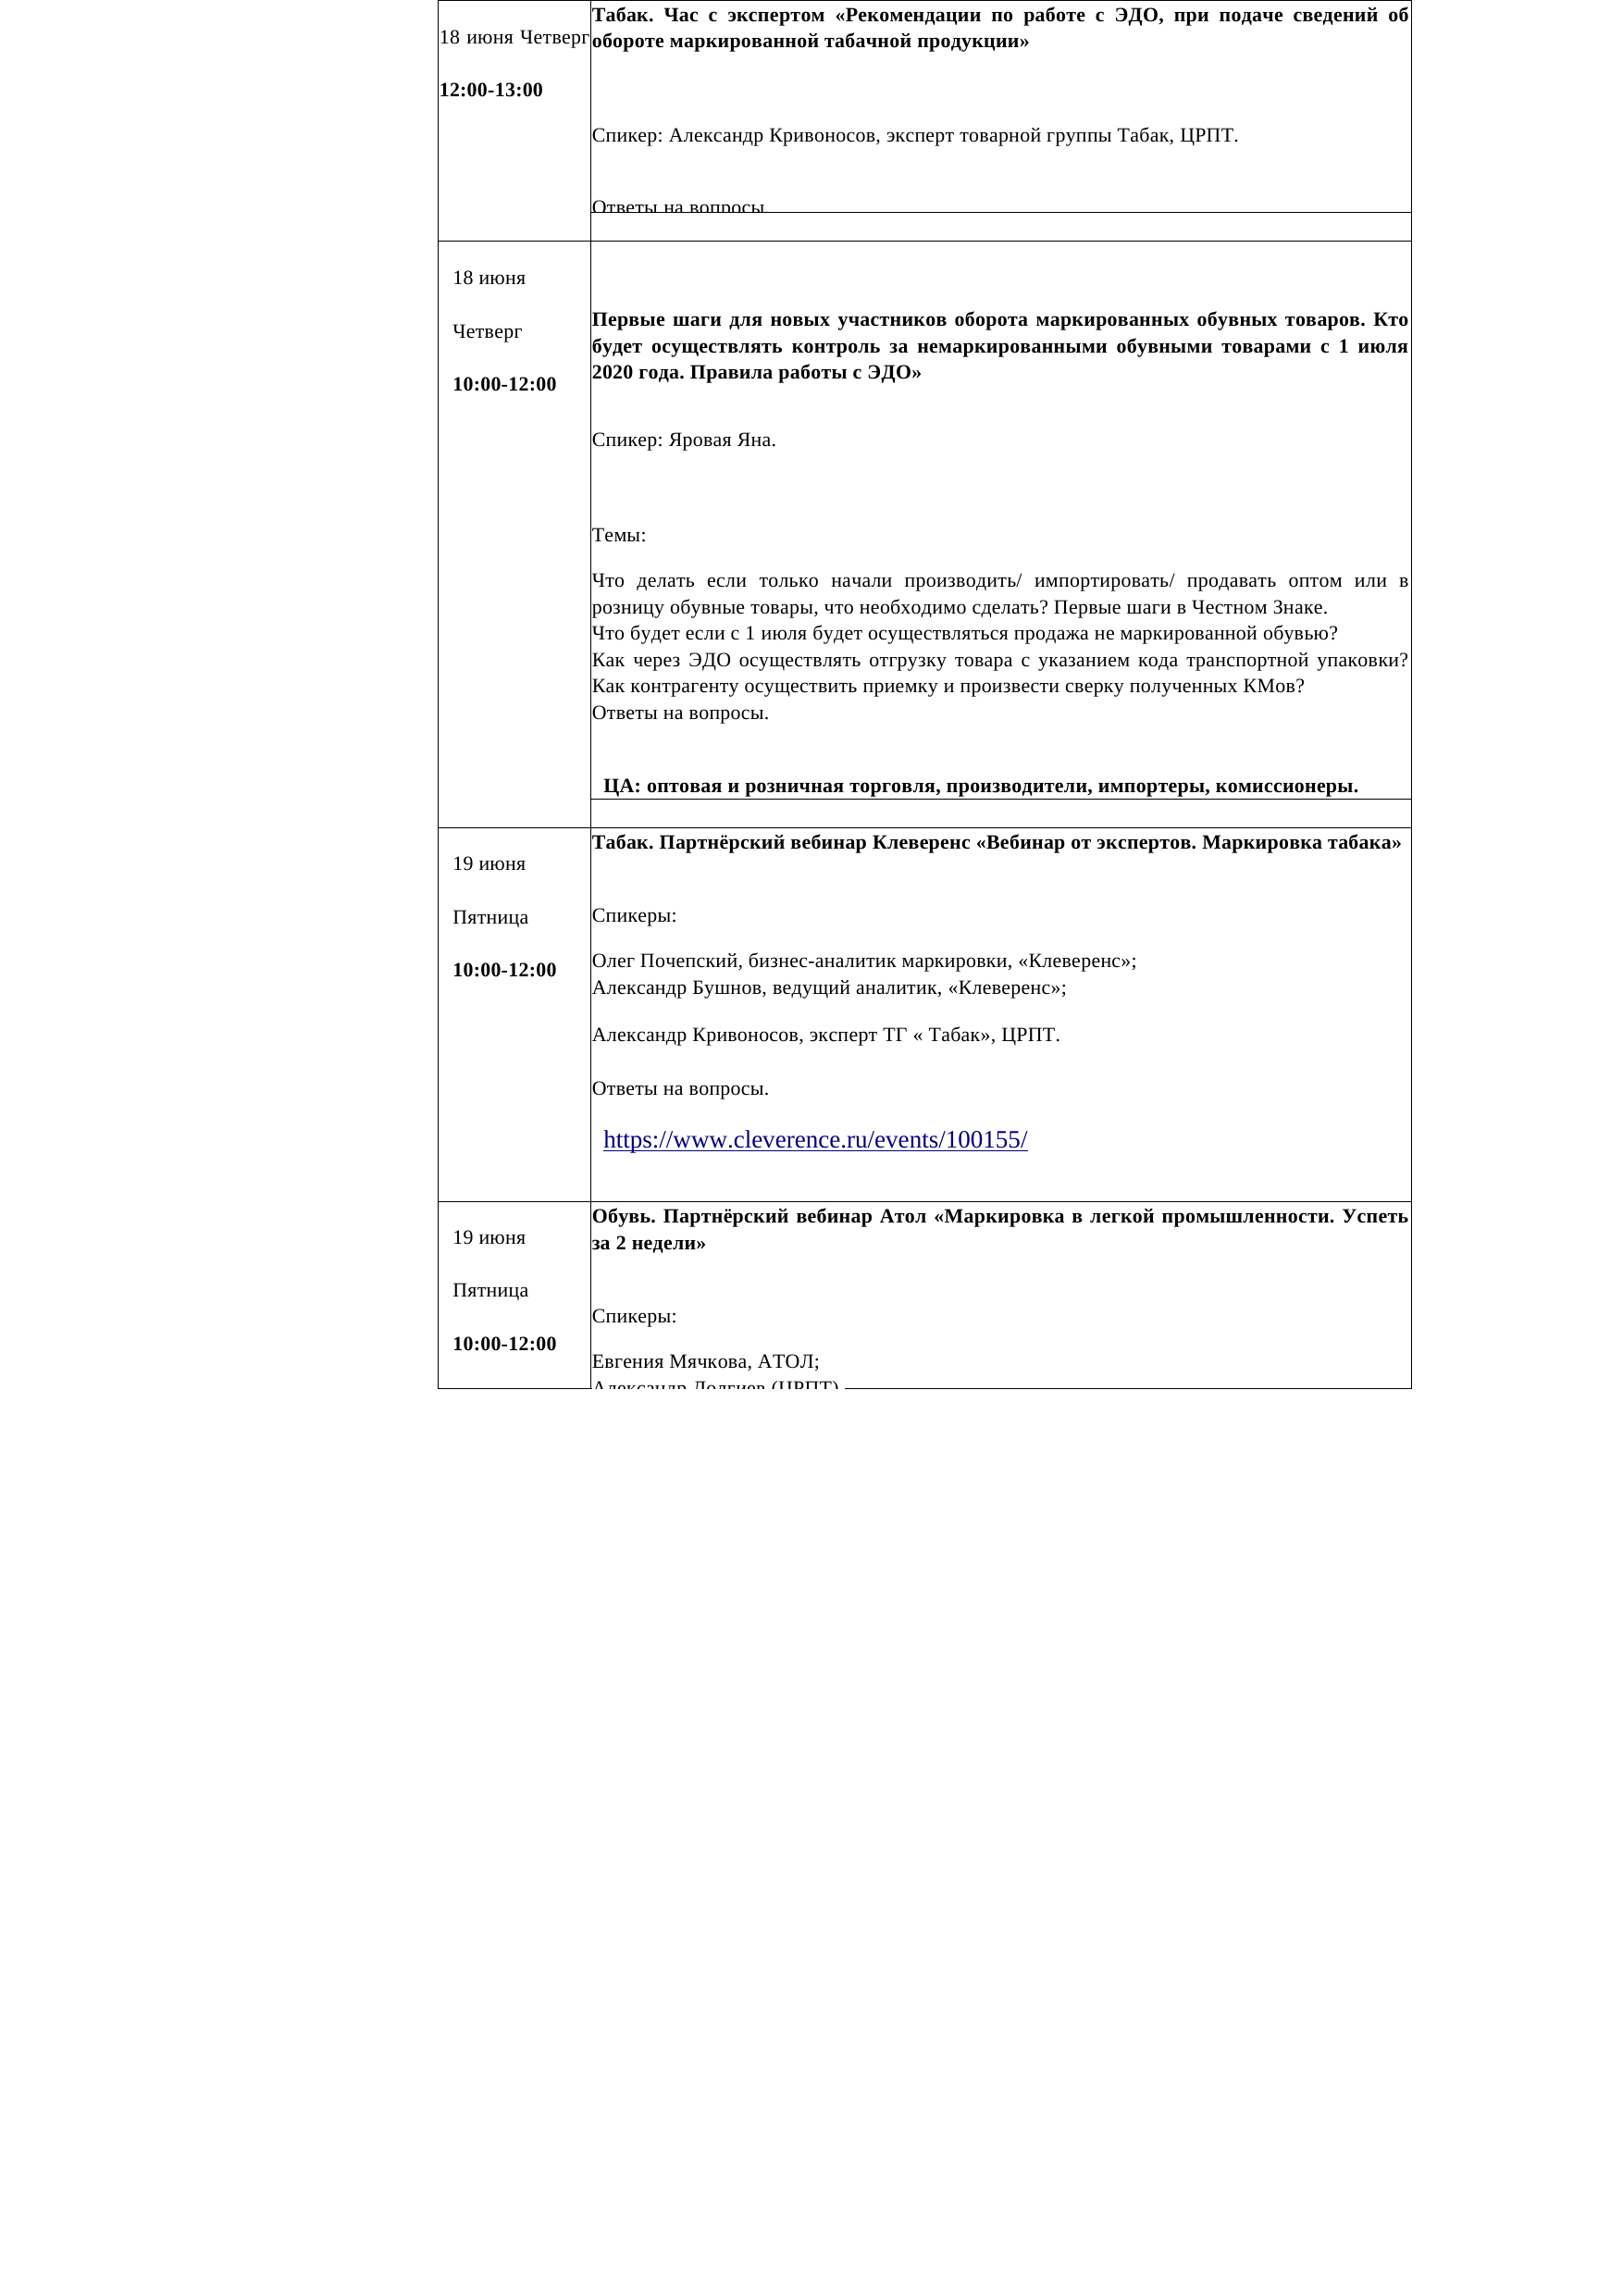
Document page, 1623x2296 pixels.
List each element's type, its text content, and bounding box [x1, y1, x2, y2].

table_header 18 июня Четверг 12:00-13:00 [439, 48, 590, 241]
table_cell 19 июня Пятница 10:00-12:00 [439, 1202, 590, 1388]
table_cell 18 июня Четверг 10:00-12:00 [439, 242, 590, 827]
table_cell [591, 800, 1411, 827]
table_cell Первые шаги для новых участников оборота маркированных обувных товаров. Кто будет осуществлять контроль за немаркированными обувными товарами с 1 июля 2020 года. Правила работы с ЭДО» Спикер: Яровая Яна. Темы: Что делать если только начали производить/ импортировать/ продавать оптом или в розницу обувные товары, что необходимо сделать? Первые шаги в Честном Знаке. Что будет если с 1 июля будет осуществляться продажа не маркированной обувью? Как через ЭДО осуществлять отгрузку товара с указанием кода транспортной упаковки? Как контрагенту осуществить приемку и произвести сверку полученных КМов? Ответы на вопросы. ЦА: оптовая и розничная торговля, производители, импортеры, комиссионеры. https://xn--80aighhoc2ai 1c8b.xn--p1ai/lectures/vebinarv/?ELEMENT ID=136741 [591, 242, 1411, 798]
table_cell 19 июня Пятница 10:00-12:00 [439, 828, 590, 1200]
table_cell [591, 213, 1411, 241]
